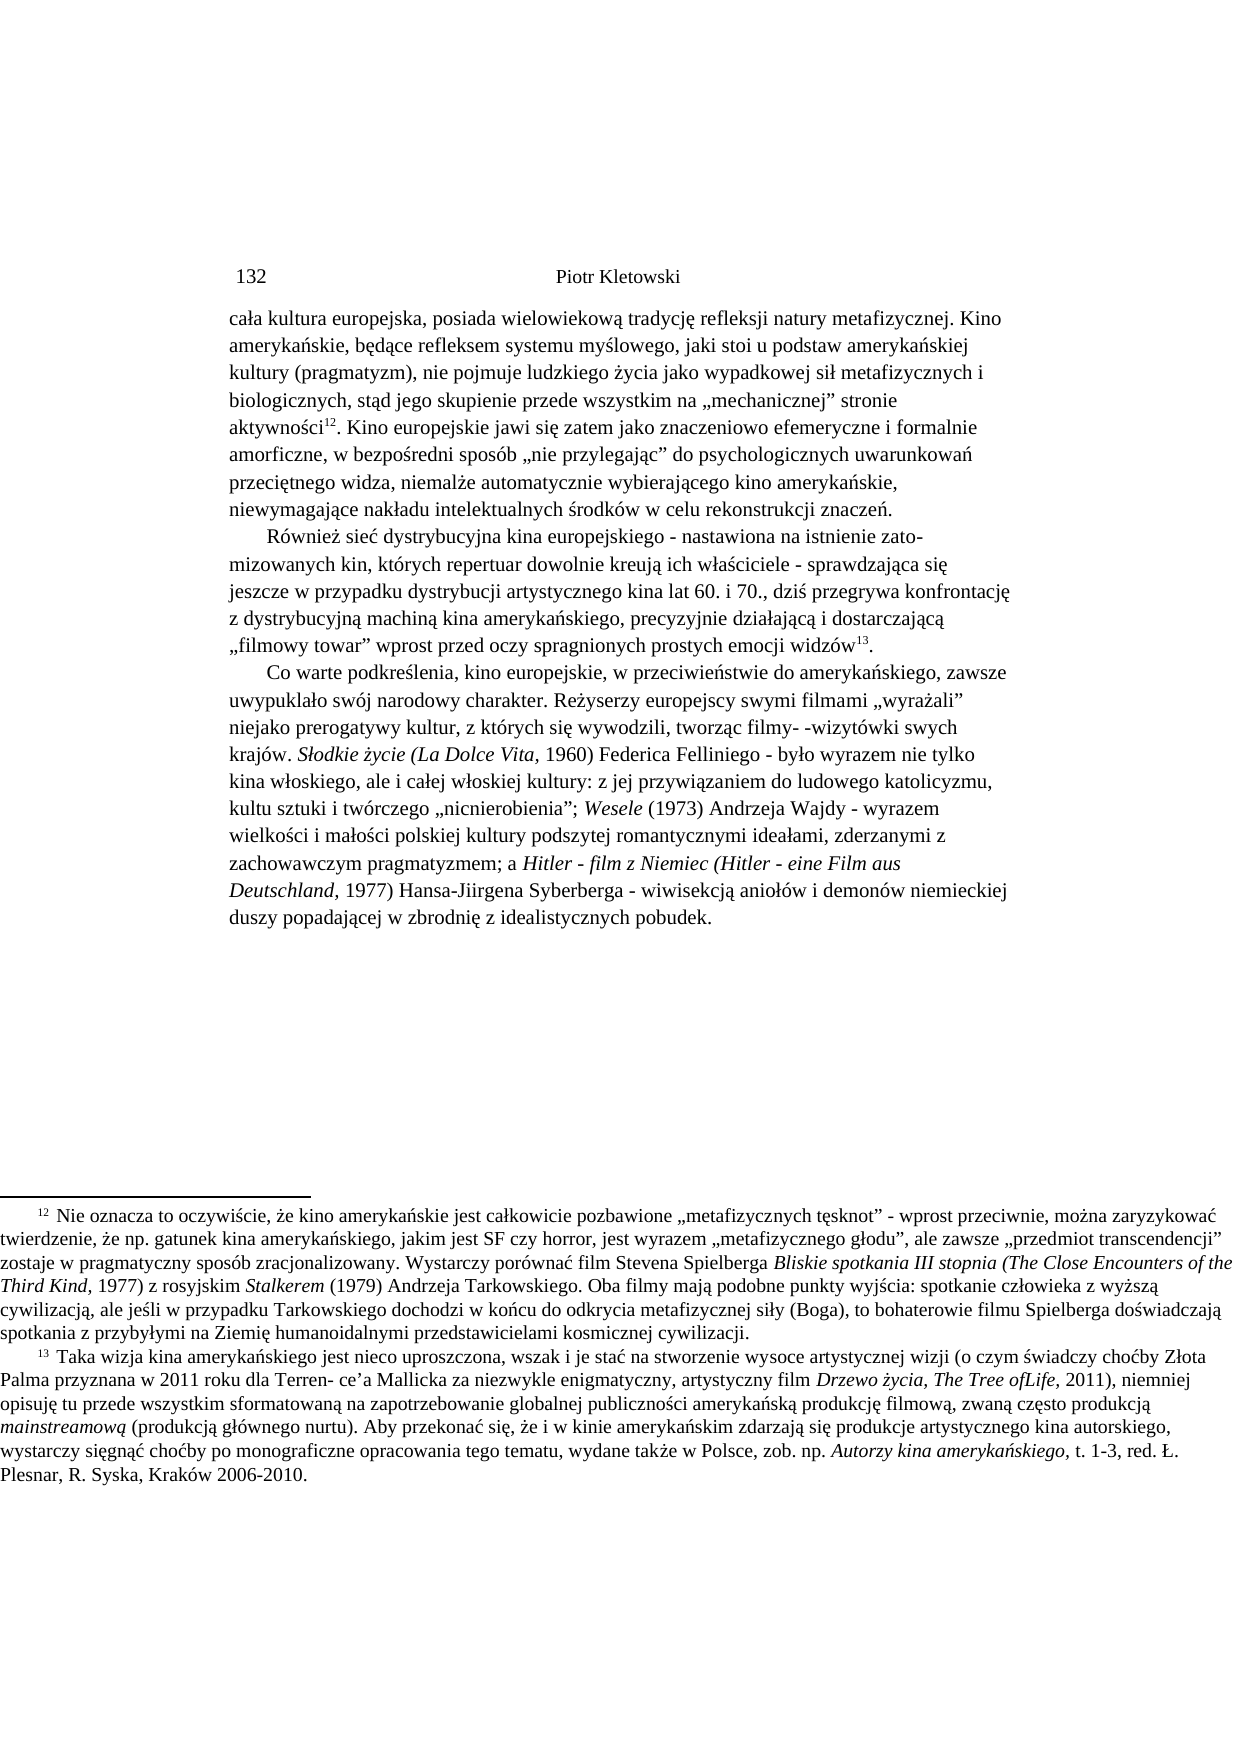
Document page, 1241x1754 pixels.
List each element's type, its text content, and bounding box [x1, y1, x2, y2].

text cała kultura europejska, posiada wielowiekową tradycję refleksji natury metafizycz­nej. Kino amerykańskie, będące refleksem systemu myślowego, jaki stoi u podstaw amerykańskiej kultury (pragmatyzm), nie pojmuje ludzkiego życia jako wypadkowej sił metafizycznych i biologicznych, stąd jego skupienie przede wszystkim na „me­chanicznej” stronie aktywności. Kino europejskie jawi się zatem jako znaczeniowo efemeryczne i formalnie amorficzne, w bezpośredni sposób „nie przylegając” do psy­chologicznych uwarunkowań przeciętnego widza, niemalże automatycznie wybiera­jącego kino amerykańskie, niewymagające nakładu intelektualnych środków w celu rekonstrukcji znaczeń. [229, 302, 1012, 521]
text Co warte podkreślenia, kino europejskie, w przeciwieństwie do amerykańskiego, zawsze uwypuklało swój narodowy charakter. Reżyserzy europejscy swymi filma­mi „wyrażali” niejako prerogatywy kultur, z których się wywodzili, tworząc filmy- -wizytówki swych krajów. Słodkie życie (La Dolce Vita, 1960) Federica Felliniego - było wyrazem nie tylko kina włoskiego, ale i całej włoskiej kultury: z jej przywiąza­niem do ludowego katolicyzmu, kultu sztuki i twórczego „nicnierobienia”; Wesele (1973) Andrzeja Wajdy - wyrazem wielkości i małości polskiej kultury podszytej romantycznymi ideałami, zderzanymi z zachowawczym pragmatyzmem; a Hitler - film z Niemiec (Hitler - eine Film aus Deutschland, 1977) Hansa-Jiirgena Syberberga - wiwisekcją aniołów i demonów niemieckiej duszy popadającej w zbrodnię z ideali­stycznych pobudek. [229, 657, 1012, 929]
text Nie oznacza to oczywiście, że kino amerykańskie jest całkowicie pozbawione „metafizycz­nych tęsknot” - wprost przeciwnie, można zaryzykować twierdzenie, że np. gatunek kina ame­rykańskiego, jakim jest SF czy horror, jest wyrazem „metafizycznego głodu”, ale zawsze „przed­miot transcendencji” zostaje w pragmatyczny sposób zracjonalizowany. Wystarczy porównać film Stevena Spielberga Bliskie spotkania III stopnia (The Close Encounters of the Third Kind, 1977) z rosyjskim Stalkerem (1979) Andrzeja Tarkowskiego. Oba filmy mają podobne punkty wyjścia: spotkanie człowieka z wyższą cywilizacją, ale jeśli w przypadku Tarkowskiego dochodzi w końcu do odkrycia metafizycznej siły (Boga), to bohaterowie filmu Spielberga doświadczają spotkania z przybyłymi na Ziemię humanoidalnymi przedstawicielami kosmicznej cywilizacji. [0, 1203, 1241, 1344]
text Taka wizja kina amerykańskiego jest nieco uproszczona, wszak i je stać na stworzenie wy­soce artystycznej wizji (o czym świadczy choćby Złota Palma przyznana w 2011 roku dla Terren- ce’a Mallicka za niezwykle enigmatyczny, artystyczny film Drzewo życia, The Tree ofLife, 2011), niemniej opisuję tu przede wszystkim sformatowaną na zapotrzebowanie globalnej publiczności amerykańską produkcję filmową, zwaną często produkcją mainstreamową (produkcją głównego nurtu). Aby przekonać się, że i w kinie amerykańskim zdarzają się produkcje artystycznego kina autorskiego, wystarczy sięgnąć choćby po monograficzne opracowania tego tematu, wydane tak­że w Polsce, zob. np. Autorzy kina amerykańskiego, t. 1-3, red. Ł. Plesnar, R. Syska, Kraków 2006-2010. [0, 1344, 1241, 1485]
text Również sieć dystrybucyjna kina europejskiego - nastawiona na istnienie zato­mizowanych kin, których repertuar dowolnie kreują ich właściciele - sprawdzająca się jeszcze w przypadku dystrybucji artystycznego kina lat 60. i 70., dziś przegrywa konfrontację z dystrybucyjną machiną kina amerykańskiego, precyzyjnie działającą i dostarczającą „filmowy towar” wprost przed oczy spragnionych prostych emocji widzów. [229, 521, 1012, 657]
